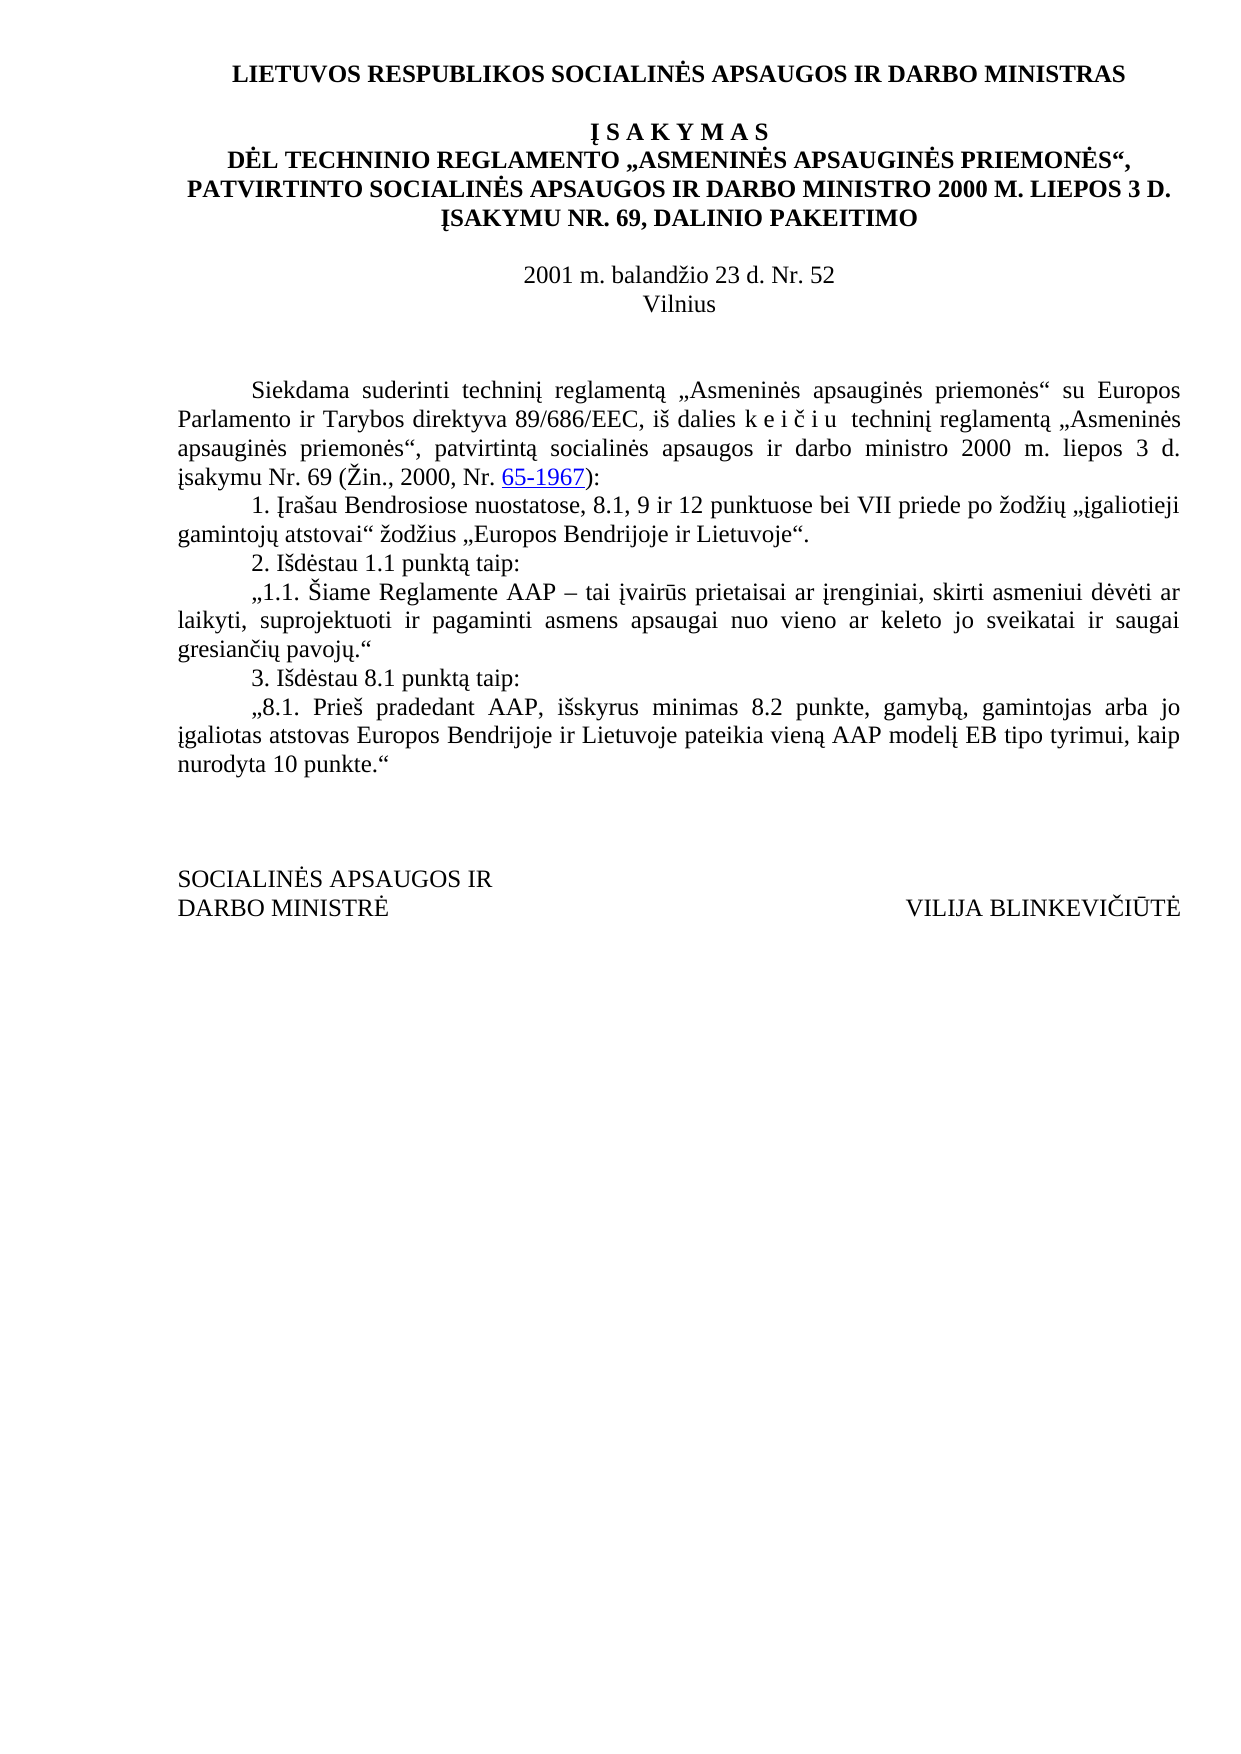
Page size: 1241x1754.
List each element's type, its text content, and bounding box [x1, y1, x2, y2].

text 1. Įrašau Bendrosiose nuostatose, 8.1, 9 ir 12 punktuose bei VII priede po žodžių „įgaliotieji gamintojų atstovai“ žodžius „Europos Bendrijoje ir Lietuvoje“. [177, 490, 1181, 548]
text DĖL TECHNINIO REGLAMENTO „ASMENINĖS APSAUGINĖS PRIEMONĖS“, PATVIRTINTO SOCIALINĖS APSAUGOS IR DARBO MINISTRO 2000 M. LIEPOS 3 D. ĮSAKYMU NR. 69, DALINIO PAKEITIMO [177, 145, 1181, 232]
text SOCIALINĖS APSAUGOS IR [177, 864, 1181, 893]
text DARBO MINISTRĖ VILIJA BLINKEVIČIŪTĖ [177, 893, 1181, 922]
text 2001 m. balandžio 23 d. Nr. 52 [177, 260, 1181, 289]
text 3. Išdėstau 8.1 punktą taip: [177, 663, 1181, 692]
text „8.1. Prieš pradedant AAP, išskyrus minimas 8.2 punkte, gamybą, gamintojas arba jo įgaliotas atstovas Europos Bendrijoje ir Lietuvoje pateikia vieną AAP modelį EB tipo tyrimui, kaip nurodyta 10 punkte.“ [177, 692, 1181, 778]
text Vilnius [177, 289, 1181, 318]
text Siekdama suderinti techninį reglamentą „Asmeninės apsauginės priemonės“ su Europos Parlamento ir Tarybos direktyva 89/686/EEC, iš dalies keičiu techninį reglamentą „Asmeninės apsauginės priemonės“, patvirtintą socialinės apsaugos ir darbo ministro 2000 m. liepos 3 d. įsakymu Nr. 69 (Žin., 2000, Nr. 65-1967): [177, 375, 1181, 490]
text LIETUVOS RESPUBLIKOS SOCIALINĖS APSAUGOS IR DARBO MINISTRAS [177, 59, 1181, 88]
text Į S A K Y M A S [177, 117, 1181, 145]
text „1.1. Šiame Reglamente AAP – tai įvairūs prietaisai ar įrenginiai, skirti asmeniui dėvėti ar laikyti, suprojektuoti ir pagaminti asmens apsaugai nuo vieno ar keleto jo sveikatai ir saugai gresiančių pavojų.“ [177, 577, 1181, 663]
text 2. Išdėstau 1.1 punktą taip: [177, 548, 1181, 577]
